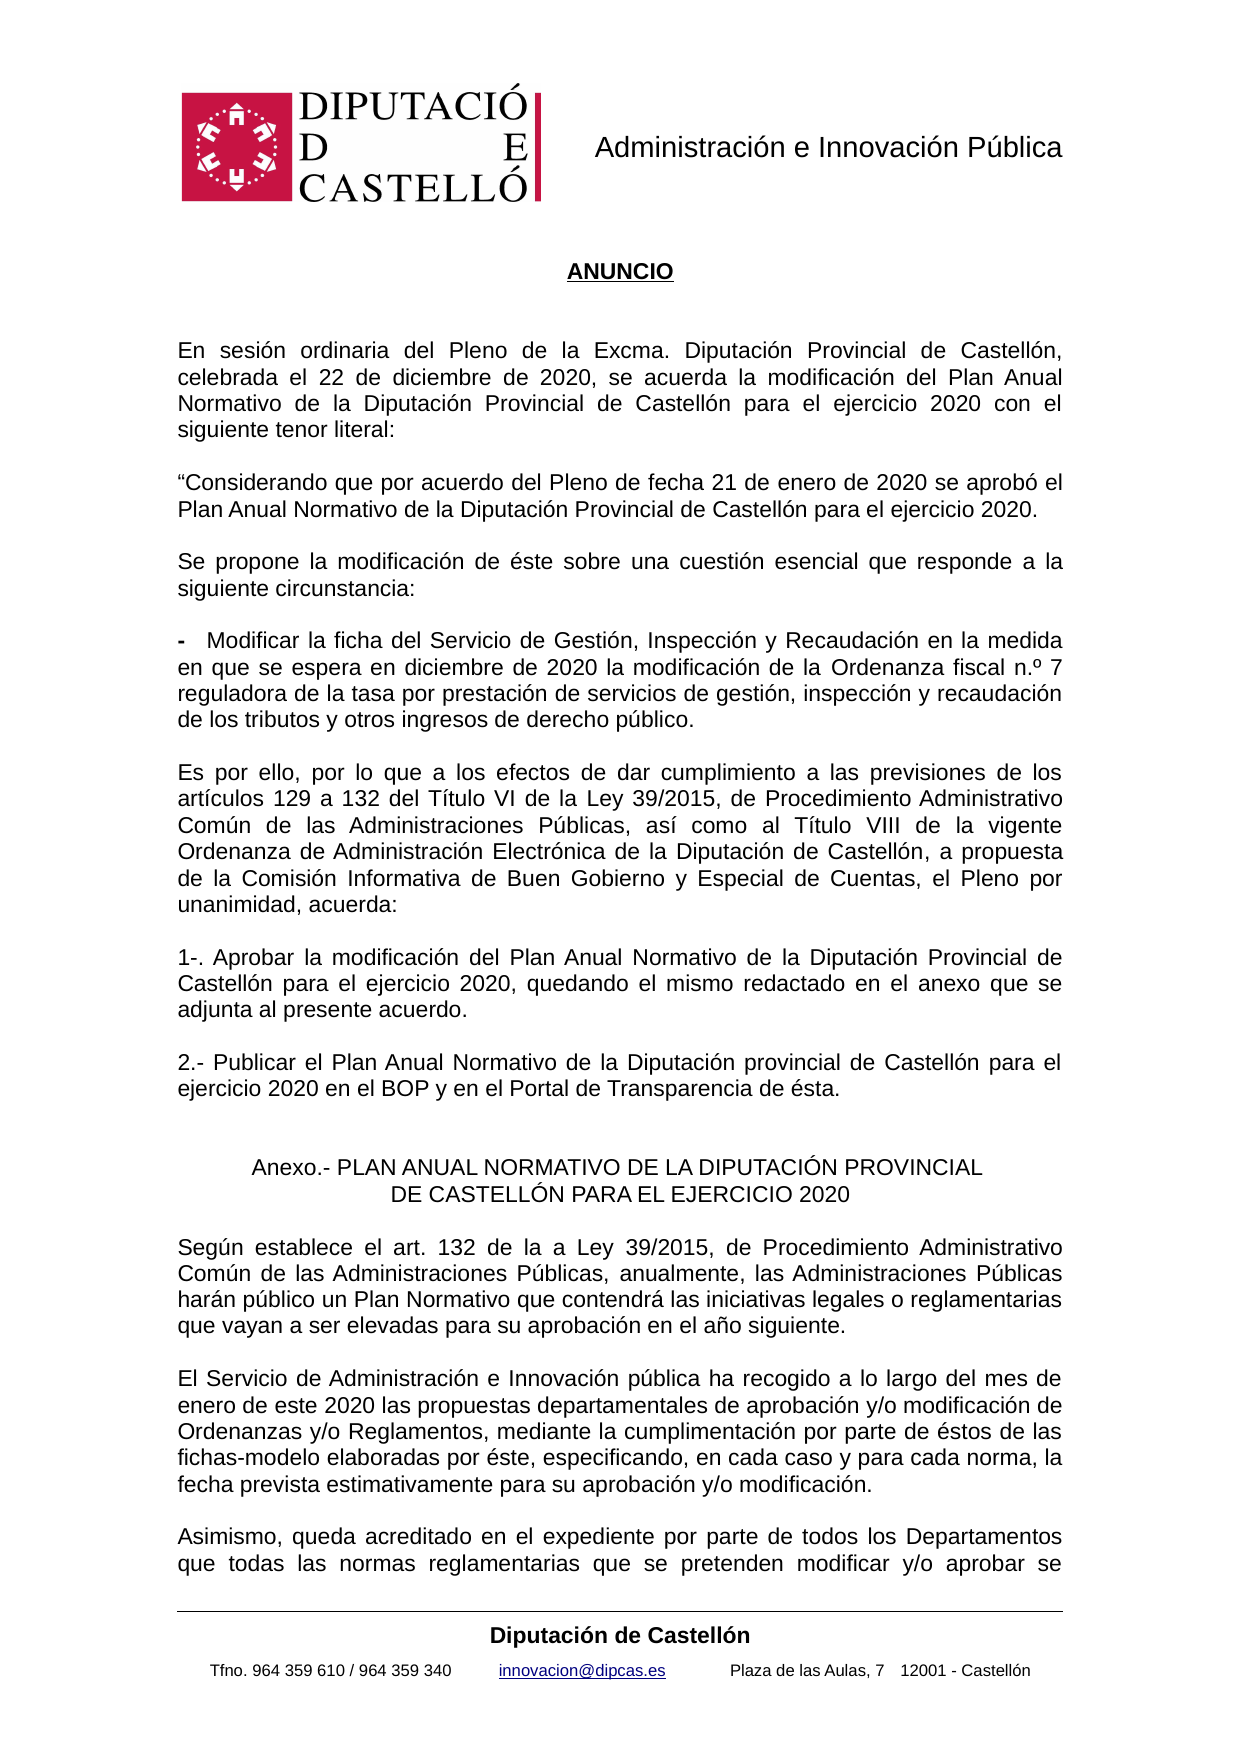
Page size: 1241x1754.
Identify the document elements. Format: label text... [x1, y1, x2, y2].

text En sesión ordinaria del Pleno de la Excma. Diputación Provincial de Castellón, celebrada el 22 de diciembre de 2020, se acuerda la modificación del Plan Anual Normativo de la Diputación Provincial de Castellón para el ejercicio 2020 con el siguiente tenor literal: [177, 337, 1063, 443]
text Anexo.- PLAN ANUAL NORMATIVO DE LA DIPUTACIÓN PROVINCIAL [177, 1154, 1063, 1181]
text Es por ello, por lo que a los efectos de dar cumplimiento a las previsiones de los artículos 129 a 132 del Título VI de la Ley 39/2015, de Procedimiento Administrativo Común de las Administraciones Públicas, así como al Título VIII de la vigente Ordenanza de Administración Electrónica de la Diputación de Castellón, a propuesta de la Comisión Informativa de Buen Gobierno y Especial de Cuentas, el Pleno por unanimidad, acuerda: [177, 759, 1063, 917]
text “Considerando que por acuerdo del Pleno de fecha 21 de enero de 2020 se aprobó el Plan Anual Normativo de la Diputación Provincial de Castellón para el ejercicio 2020. [177, 469, 1063, 522]
text Asimismo, queda acreditado en el expediente por parte de todos los Departamentos que todas las normas reglamentarias que se pretenden modificar y/o aprobar se [177, 1523, 1063, 1576]
picture [181, 83, 541, 202]
text Se propone la modificación de éste sobre una cuestión esencial que responde a la siguiente circunstancia: [177, 548, 1063, 601]
text Según establece el art. 132 de la a Ley 39/2015, de Procedimiento Administrativo Común de las Administraciones Públicas, anualmente, las Administraciones Públicas harán público un Plan Normativo que contendrá las iniciativas legales o reglamentarias que vayan a ser elevadas para su aprobación en el año siguiente. [177, 1233, 1063, 1339]
text DE CASTELLÓN PARA EL EJERCICIO 2020 [177, 1181, 1063, 1207]
text 1-. Aprobar la modificación del Plan Anual Normativo de la Diputación Provincial de Castellón para el ejercicio 2020, quedando el mismo redactado en el anexo que se adjunta al presente acuerdo. [177, 943, 1063, 1023]
text El Servicio de Administración e Innovación pública ha recogido a lo largo del mes de enero de este 2020 las propuestas departamentales de aprobación y/o modificación de Ordenanzas y/o Reglamentos, mediante la cumplimentación por parte de éstos de las fichas-modelo elaboradas por éste, especificando, en cada caso y para cada norma, la fecha prevista estimativamente para su aprobación y/o modificación. [177, 1365, 1063, 1497]
text ANUNCIO [177, 258, 1063, 285]
list Modificar la ficha del Servicio de Gestión, Inspección y Recaudación en la medida en que se espera en diciembre de 2020 la modificación de la Ordenanza fiscal n.º 7 reguladora de la tasa por prestación de servicios de gestión, inspección y recaudación de los tributos y otros ingresos de derecho público. [177, 627, 1063, 733]
text 2.- Publicar el Plan Anual Normativo de la Diputación provincial de Castellón para el ejercicio 2020 en el BOP y en el Portal de Transparencia de ésta. [177, 1049, 1063, 1102]
